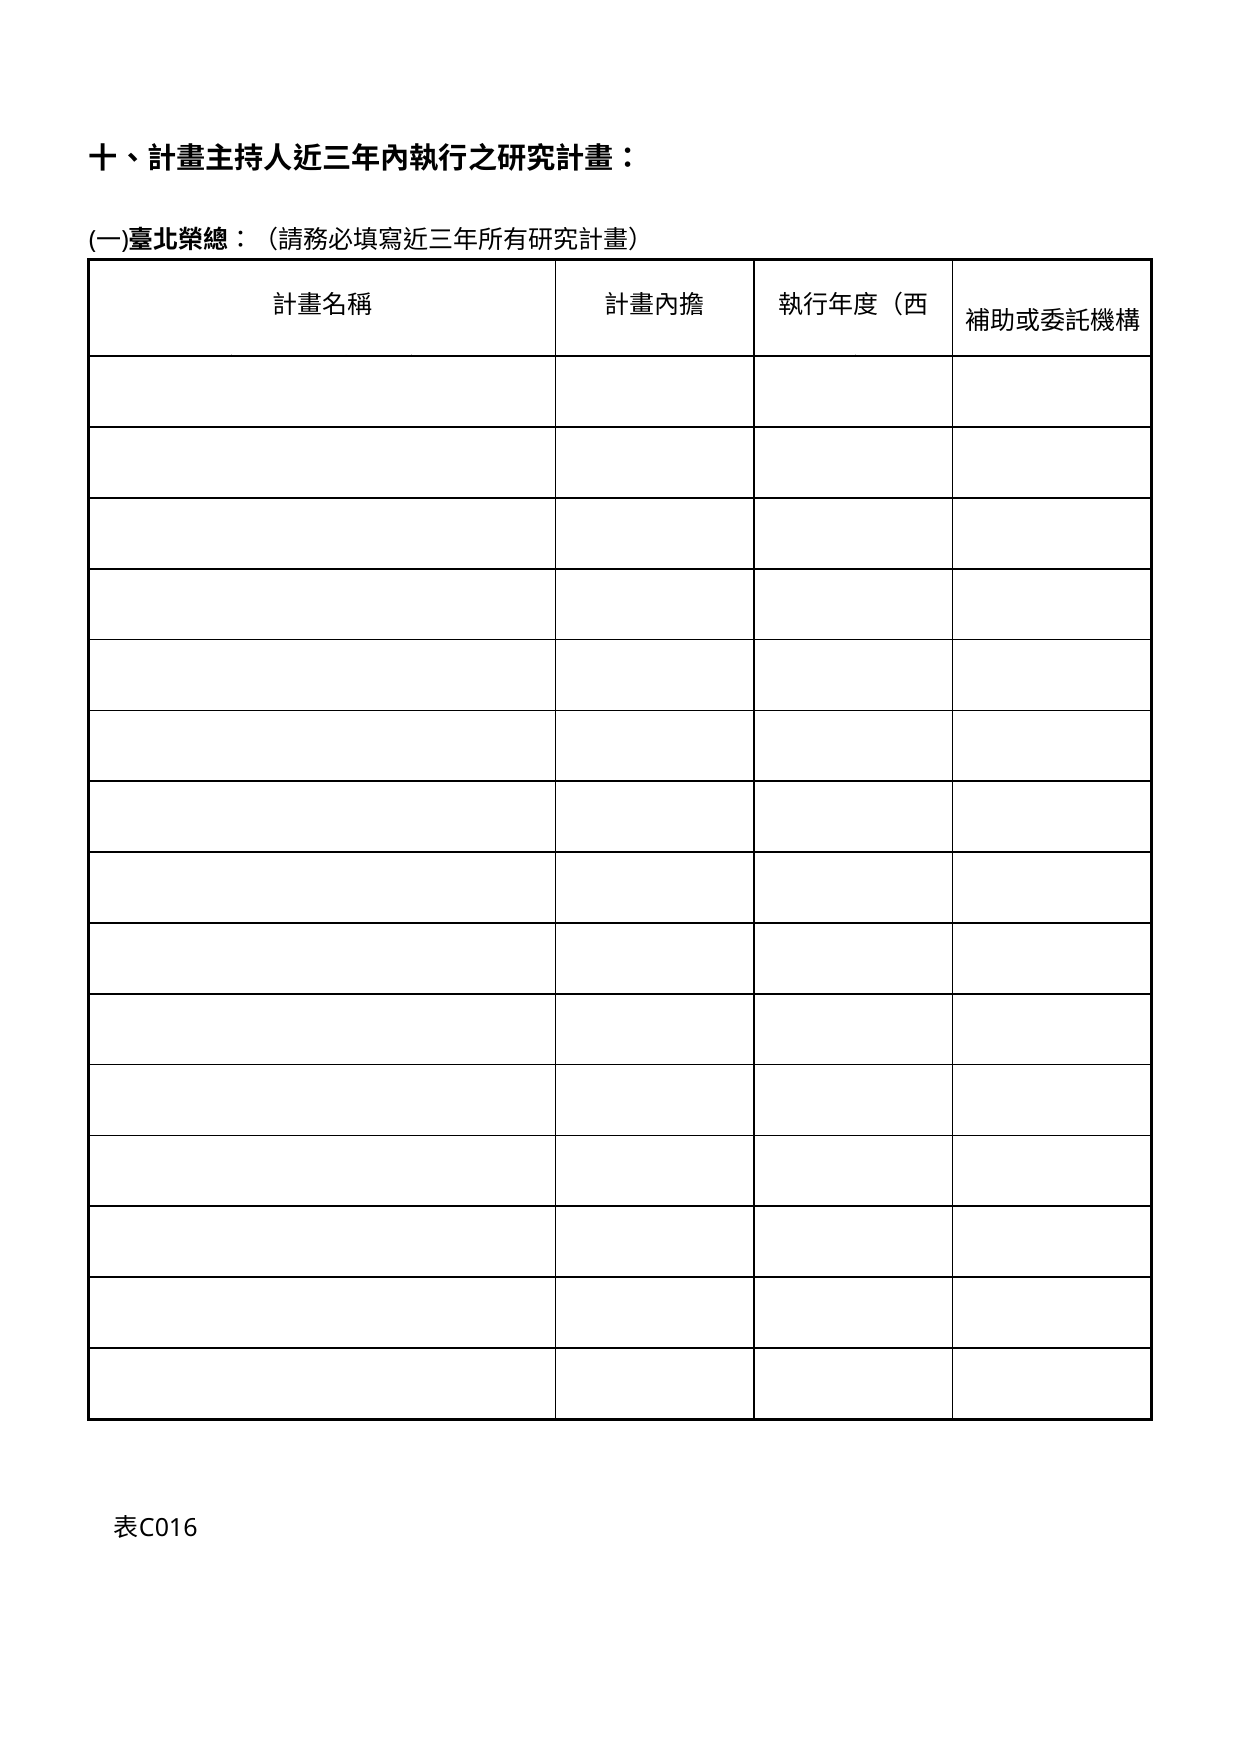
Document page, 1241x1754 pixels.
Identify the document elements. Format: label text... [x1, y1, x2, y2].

table_cell [953, 357, 1150, 426]
table_cell [90, 711, 555, 780]
table_cell [953, 428, 1150, 497]
table_cell [755, 711, 952, 780]
text (一)臺北榮總：（請務必填寫近三年所有研究計畫） [89, 196, 1152, 258]
table_cell [556, 428, 753, 497]
table_cell [90, 428, 555, 497]
table_cell [953, 1207, 1150, 1276]
table_cell [755, 1349, 952, 1418]
table_cell [755, 1065, 952, 1134]
table_cell [556, 1349, 753, 1418]
table_cell [953, 782, 1150, 851]
table_cell [90, 1136, 555, 1205]
table_cell [755, 499, 952, 568]
table_cell [755, 1207, 952, 1276]
table_cell [953, 499, 1150, 568]
table_cell [90, 570, 555, 639]
table_cell [556, 853, 753, 922]
table_cell [755, 995, 952, 1064]
table_cell [755, 1278, 952, 1347]
table_cell [556, 1136, 753, 1205]
text 十、計畫主持人近三年內執行之研究計畫： [89, 114, 1152, 177]
table_cell [953, 640, 1150, 709]
table_cell [90, 1207, 555, 1276]
text 表C016 [89, 1483, 1152, 1546]
table_cell [556, 1207, 753, 1276]
table_cell [755, 1136, 952, 1205]
table_cell [90, 1278, 555, 1347]
table_cell [755, 357, 952, 426]
table_cell [953, 853, 1150, 922]
table_cell [556, 570, 753, 639]
table_header 補助或委託機構 [953, 261, 1150, 355]
table_header 計畫內擔 任之工作 [556, 261, 753, 355]
table_cell [90, 1349, 555, 1418]
table_cell [953, 711, 1150, 780]
table_cell [953, 570, 1150, 639]
table_cell [755, 924, 952, 993]
table_cell [556, 357, 753, 426]
table_cell [953, 1278, 1150, 1347]
table_header 執行年度（西元） [755, 261, 952, 355]
table_cell [953, 1349, 1150, 1418]
table_header 計畫名稱 （請註明計畫編號） [90, 261, 555, 355]
table_cell [90, 782, 555, 851]
table_cell [556, 782, 753, 851]
table_cell [556, 711, 753, 780]
table_cell [556, 995, 753, 1064]
table_cell [90, 499, 555, 568]
table_cell [556, 1278, 753, 1347]
table_cell [556, 640, 753, 709]
table_cell [90, 853, 555, 922]
table_cell [556, 499, 753, 568]
table_cell [755, 428, 952, 497]
table_cell [556, 924, 753, 993]
table_cell [90, 640, 555, 709]
table_cell [90, 357, 555, 426]
table_cell [90, 995, 555, 1064]
table_cell [90, 924, 555, 993]
table_cell [755, 640, 952, 709]
table_cell [556, 1065, 753, 1134]
table_cell [755, 853, 952, 922]
table_cell [953, 1136, 1150, 1205]
table_cell [755, 570, 952, 639]
table_cell [953, 1065, 1150, 1134]
table_cell [90, 1065, 555, 1134]
table_cell [953, 924, 1150, 993]
table_cell [755, 782, 952, 851]
table_cell [953, 995, 1150, 1064]
